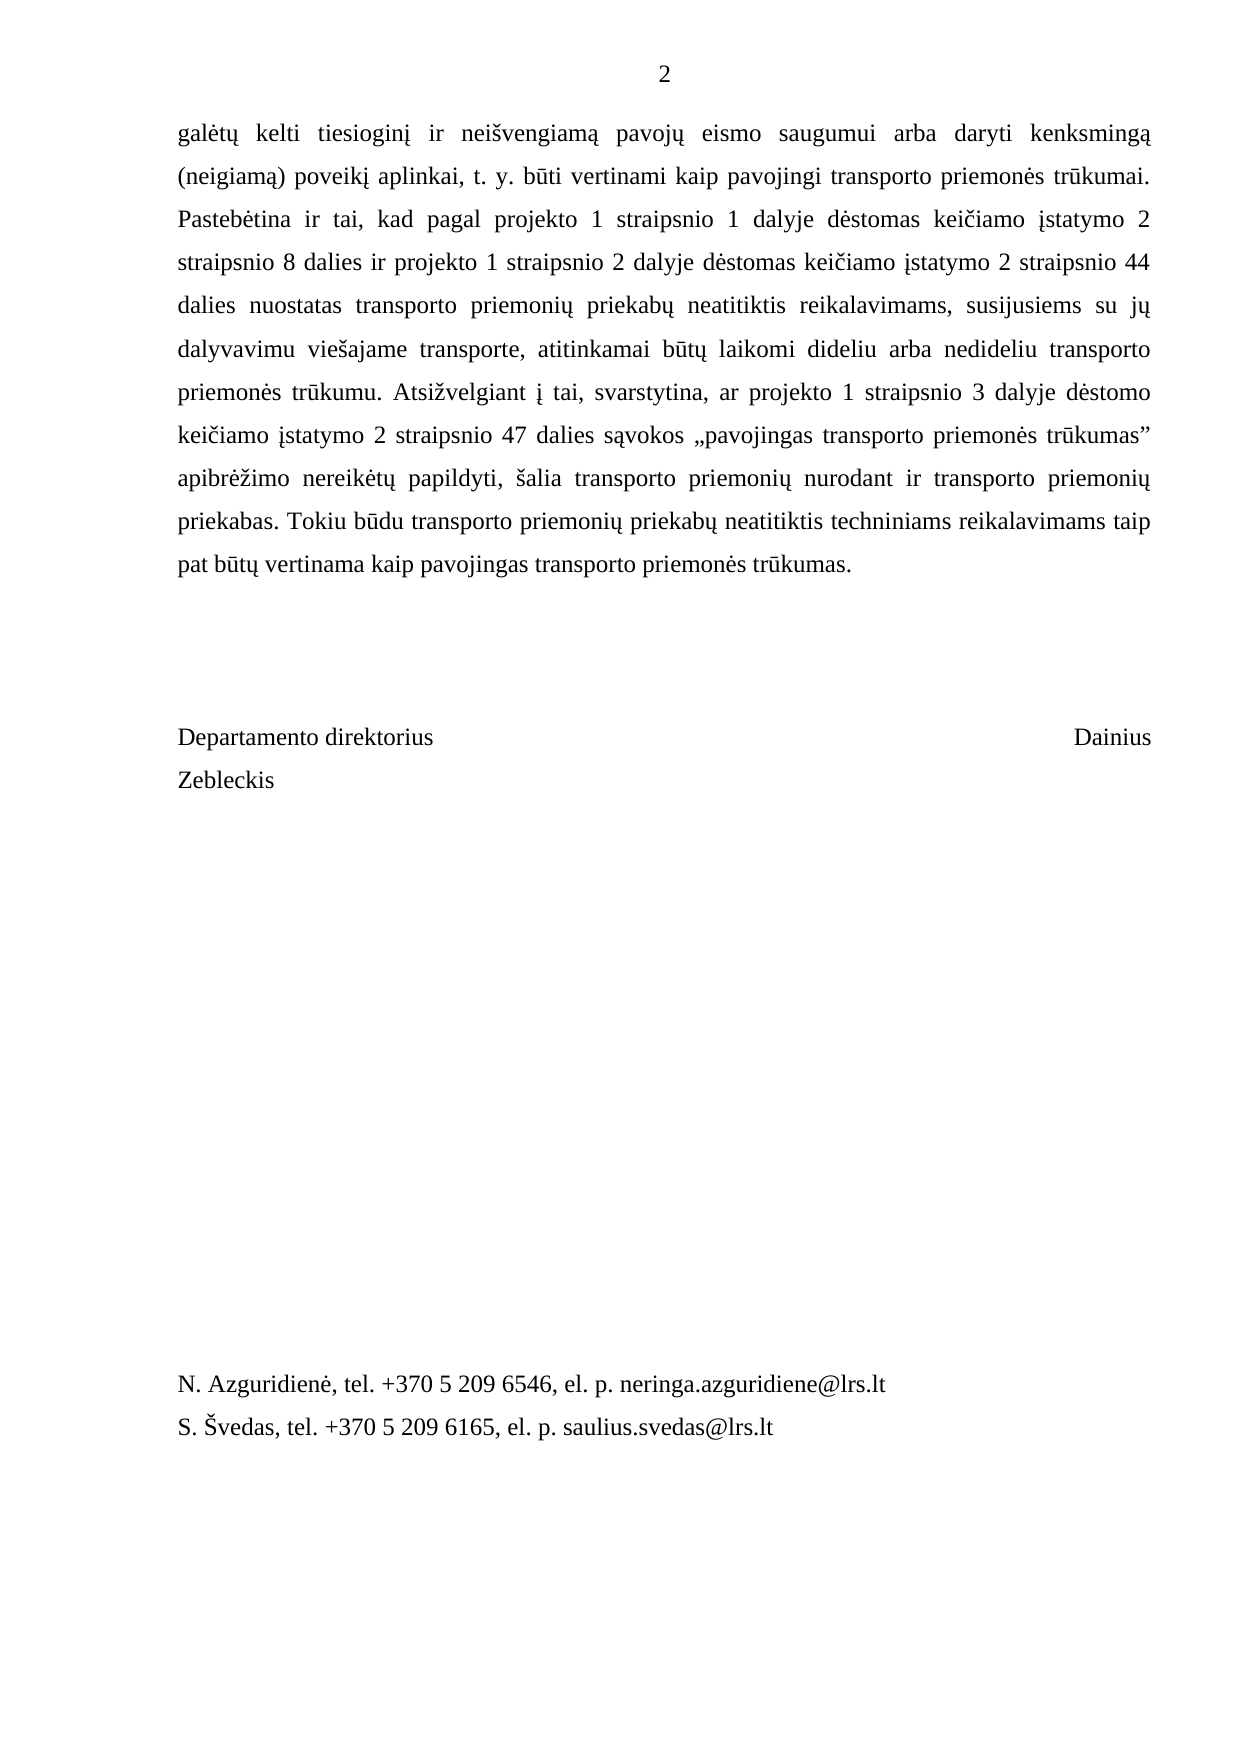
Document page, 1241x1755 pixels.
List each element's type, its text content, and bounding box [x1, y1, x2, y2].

text Departamento direktorius Dainius Zebleckis [177, 722, 1152, 794]
text N. Azguridienė, tel. +370 5 209 6546, el. p. neringa.azguridiene@lrs.lt [177, 1369, 1152, 1397]
text S. Švedas, tel. +370 5 209 6165, el. p. saulius.svedas@lrs.lt [177, 1412, 1152, 1441]
list galėtų kelti tiesioginį ir neišvengiamą pavojų eismo saugumui arba daryti kenksmingą (neigiamą) poveikį aplinkai, t. y. būti vertinami kaip pavojingi transporto priemonės trūkumai. Pastebėtina ir tai, kad pagal projekto 1 straipsnio 1 dalyje dėstomas keičiamo įstatymo 2 straipsnio 8 dalies ir projekto 1 straipsnio 2 dalyje dėstomas keičiamo įstatymo 2 straipsnio 44 dalies nuostatas transporto priemonių priekabų neatitiktis reikalavimams, susijusiems su jų dalyvavimu viešajame transporte, atitinkamai būtų laikomi dideliu arba nedideliu transporto priemonės trūkumu. Atsižvelgiant į tai, svarstytina, ar projekto 1 straipsnio 3 dalyje dėstomo keičiamo įstatymo 2 straipsnio 47 dalies sąvokos „pavojingas transporto priemonės trūkumas” apibrėžimo nereikėtų papildyti, šalia transporto priemonių nurodant ir transporto priemonių priekabas. Tokiu būdu transporto priemonių priekabų neatitiktis techniniams reikalavimams taip pat būtų vertinama kaip pavojingas transporto priemonės trūkumas. [177, 118, 1152, 578]
